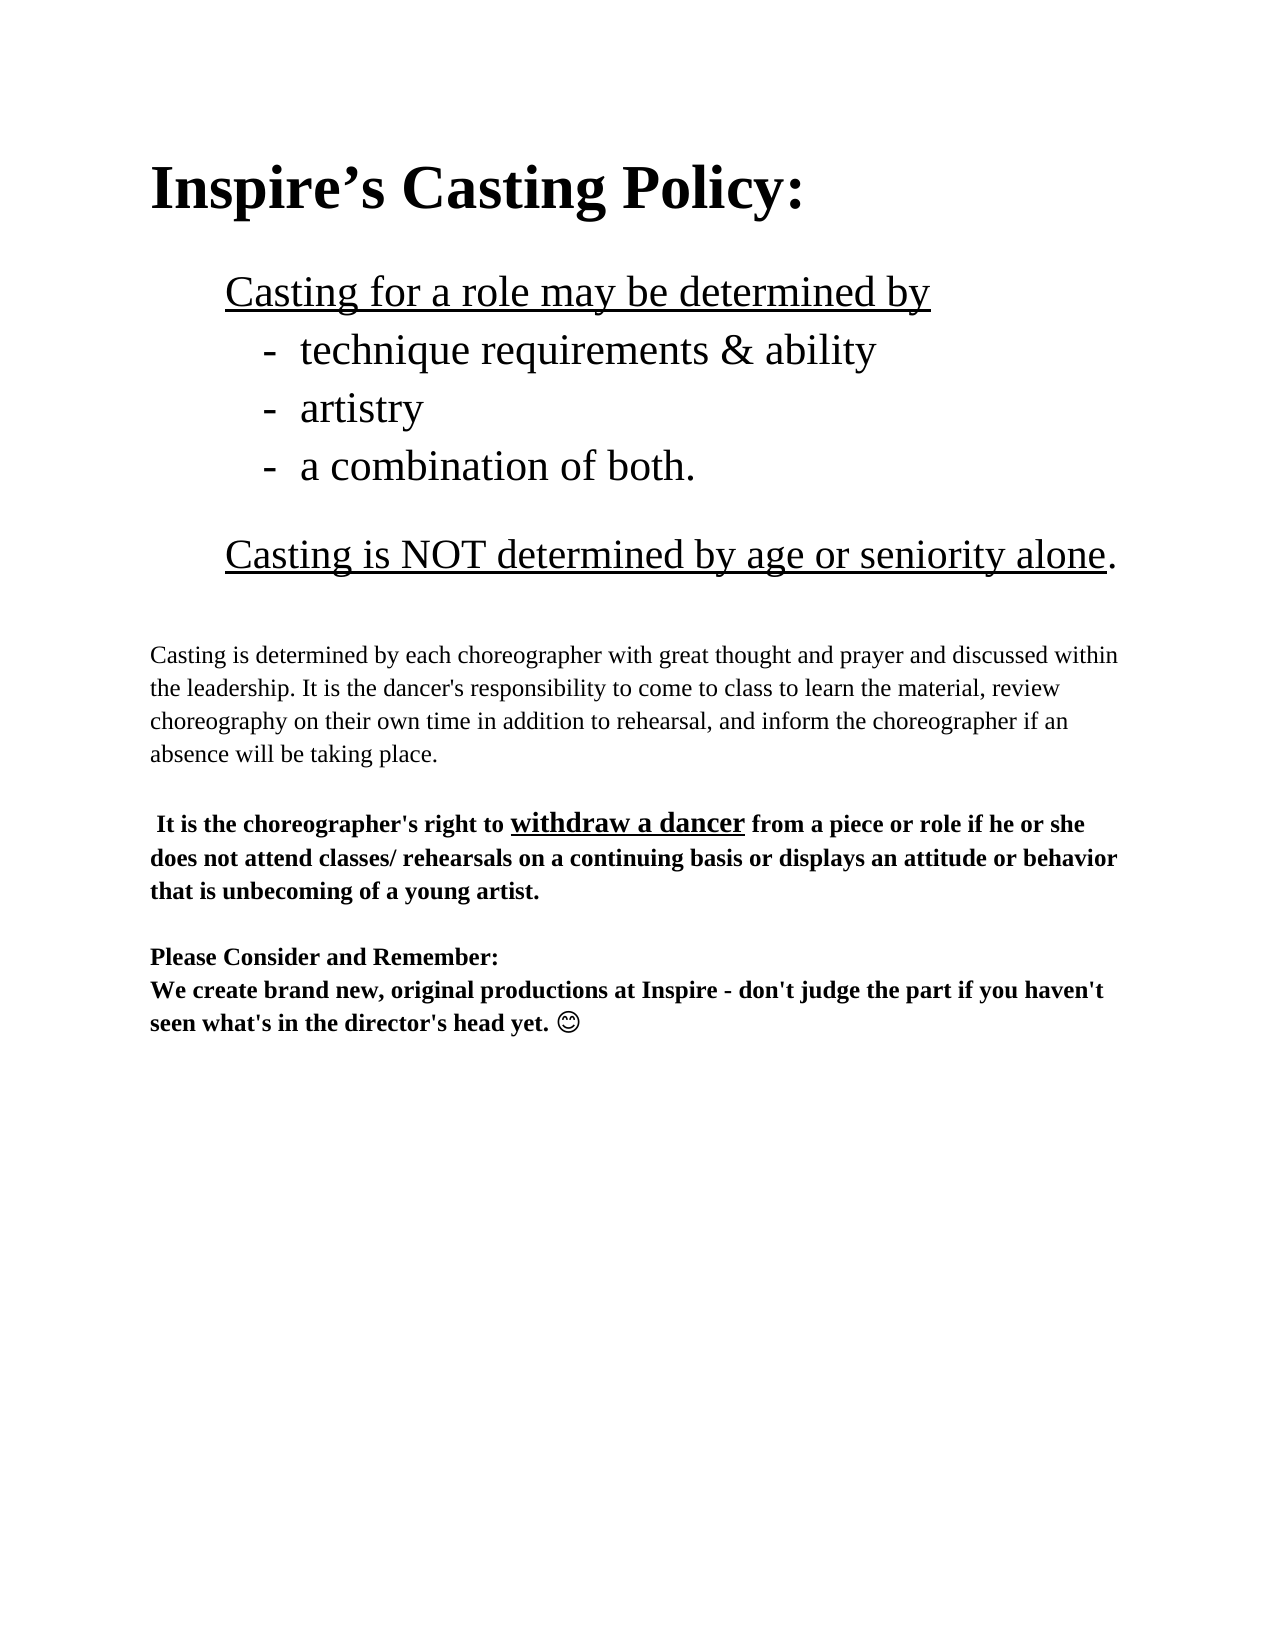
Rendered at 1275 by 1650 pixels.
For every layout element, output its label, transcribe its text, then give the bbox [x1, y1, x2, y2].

text Casting is determined by each choreographer with great thought and prayer and discussed within the leadership. It is the dancer's responsibility to come to class to learn the material, review choreography on their own time in addition to rehearsal, and inform the choreographer if an absence will be taking place. [150, 640, 1125, 768]
text We create brand new, original productions at Inspire - don't judge the part if you haven't seen what's in the director's head yet. 😊 [150, 975, 1125, 1037]
list technique requirements & ability [262, 323, 1125, 374]
text Inspire’s Casting Policy:​ [150, 150, 1125, 222]
list artistry [262, 381, 1125, 432]
list a combination of both. [262, 439, 1125, 489]
text Please Consider and Remember: [150, 942, 1125, 971]
text It is the choreographer's right to withdraw a dancer from a piece or role if he or she does not attend classes/ rehearsals on a continuing basis or displays an attitude or behavior that is unbecoming of a young artist. [150, 805, 1125, 905]
text Casting is NOT determined by age or seniority alone. [225, 530, 1125, 578]
text Casting for a role may be determined by [225, 266, 1125, 316]
